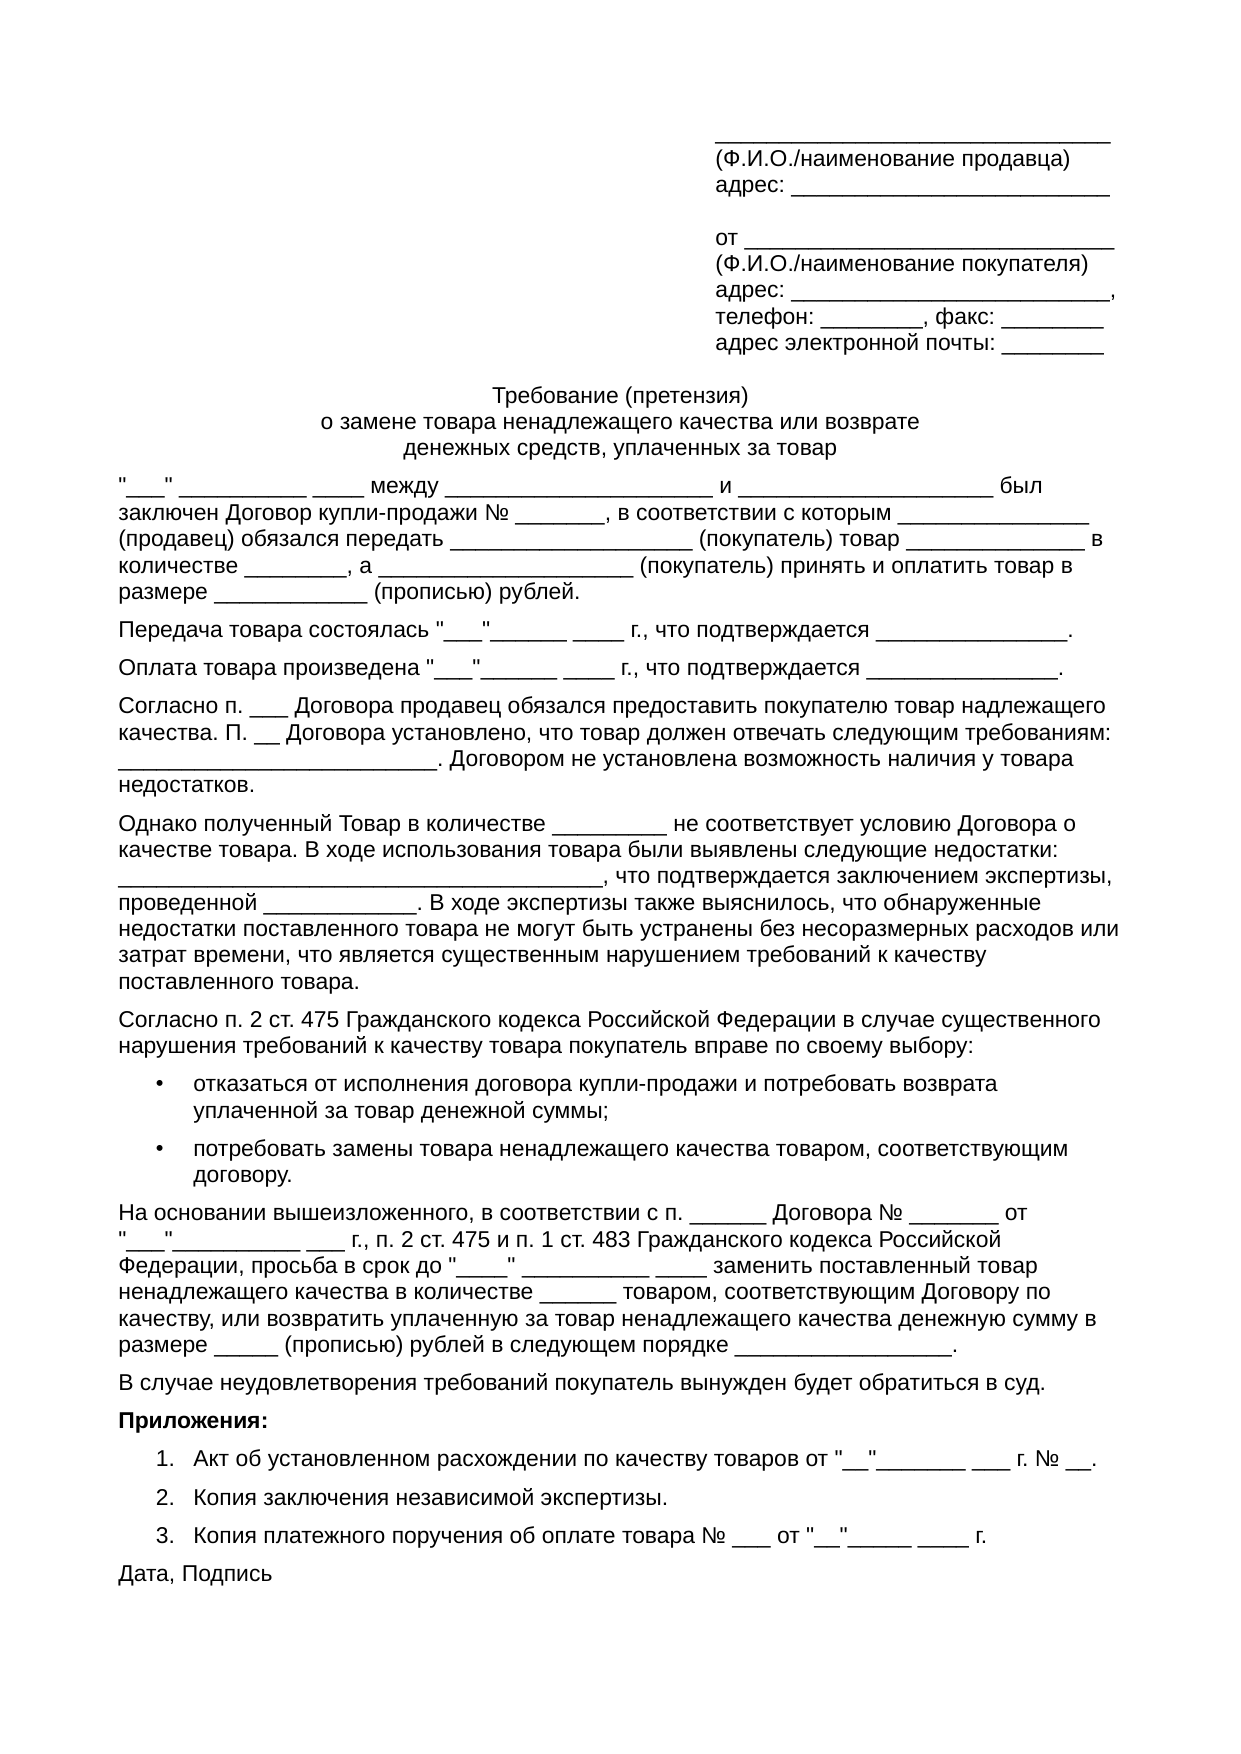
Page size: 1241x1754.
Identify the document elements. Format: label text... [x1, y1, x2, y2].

text _______________________________ [709, 118, 1122, 144]
text "___" __________ ____ между _____________________ и ____________________ был заключен Договор купли-продажи № _______, в соответствии с которым _______________ (продавец) обязался передать ___________________ (покупатель) товар ______________ в количестве ________, а ____________________ (покупатель) принять и оплатить товар в размере ____________ (прописью) рублей. [118, 472, 1122, 604]
text На основании вышеизложенного, в соответствии с п. ______ Договора № _______ от "___"__________ ___ г., п. 2 ст. 475 и п. 1 ст. 483 Гражданского кодекса Российской Федерации, просьба в срок до "____" __________ ____ заменить поставленный товар ненадлежащего качества в количестве ______ товаром, соответствующим Договору по качеству, или возвратить уплаченную за товар ненадлежащего качества денежную сумму в размере _____ (прописью) рублей в следующем порядке _________________. [118, 1199, 1122, 1357]
text В случае неудовлетворения требований покупатель вынужден будет обратиться в суд. [118, 1369, 1122, 1395]
text Приложения: [118, 1407, 1122, 1433]
text Оплата товара произведена "___"______ ____ г., что подтверждается _______________. [118, 654, 1122, 681]
text от _____________________________ [709, 223, 1122, 250]
text Требование (претензия) [118, 382, 1122, 408]
text Согласно п. ___ Договора продавец обязался предоставить покупателю товар надлежащего качества. П. __ Договора установлено, что товар должен отвечать следующим требованиям: _________________________. Договором не установлена возможность наличия у товара недостатков. [118, 692, 1122, 798]
list потребовать замены товара ненадлежащего качества товаром, соответствующим договору. [156, 1135, 1122, 1187]
list отказаться от исполнения договора купли-продажи и потребовать возврата уплаченной за товар денежной суммы; [156, 1070, 1122, 1123]
list Копия платежного поручения об оплате товара № ___ от "__"_____ ____ г. [156, 1522, 1122, 1548]
text (Ф.И.О./наименование покупателя) [709, 250, 1122, 276]
list Копия заключения независимой экспертизы. [156, 1483, 1122, 1510]
text адрес: _________________________, [709, 276, 1122, 303]
text Согласно п. 2 ст. 475 Гражданского кодекса Российской Федерации в случае существенного нарушения требований к качеству товара покупатель вправе по своему выбору: [118, 1006, 1122, 1058]
text (Ф.И.О./наименование продавца) [709, 144, 1122, 171]
text о замене товара ненадлежащего качества или возврате [118, 408, 1122, 434]
text Передача товара состоялась "___"______ ____ г., что подтверждается _______________. [118, 616, 1122, 642]
list Акт об установленном расхождении по качеству товаров от "__"_______ ___ г. № __. [156, 1445, 1122, 1472]
text телефон: ________, факс: ________ [709, 303, 1122, 329]
text Дата, Подпись [118, 1560, 1122, 1586]
text денежных средств, уплаченных за товар [118, 434, 1122, 461]
text Однако полученный Товар в количестве _________ не соответствует условию Договора о качестве товара. В ходе использования товара были выявлены следующие недостатки: ______________________________________, что подтверждается заключением экспертизы, проведенной ____________. В ходе экспертизы также выяснилось, что обнаруженные недостатки поставленного товара не могут быть устранены без несоразмерных расходов или затрат времени, что является существенным нарушением требований к качеству поставленного товара. [118, 809, 1122, 994]
text адрес: _________________________ [709, 171, 1122, 197]
text адрес электронной почты: ________ [709, 329, 1122, 355]
